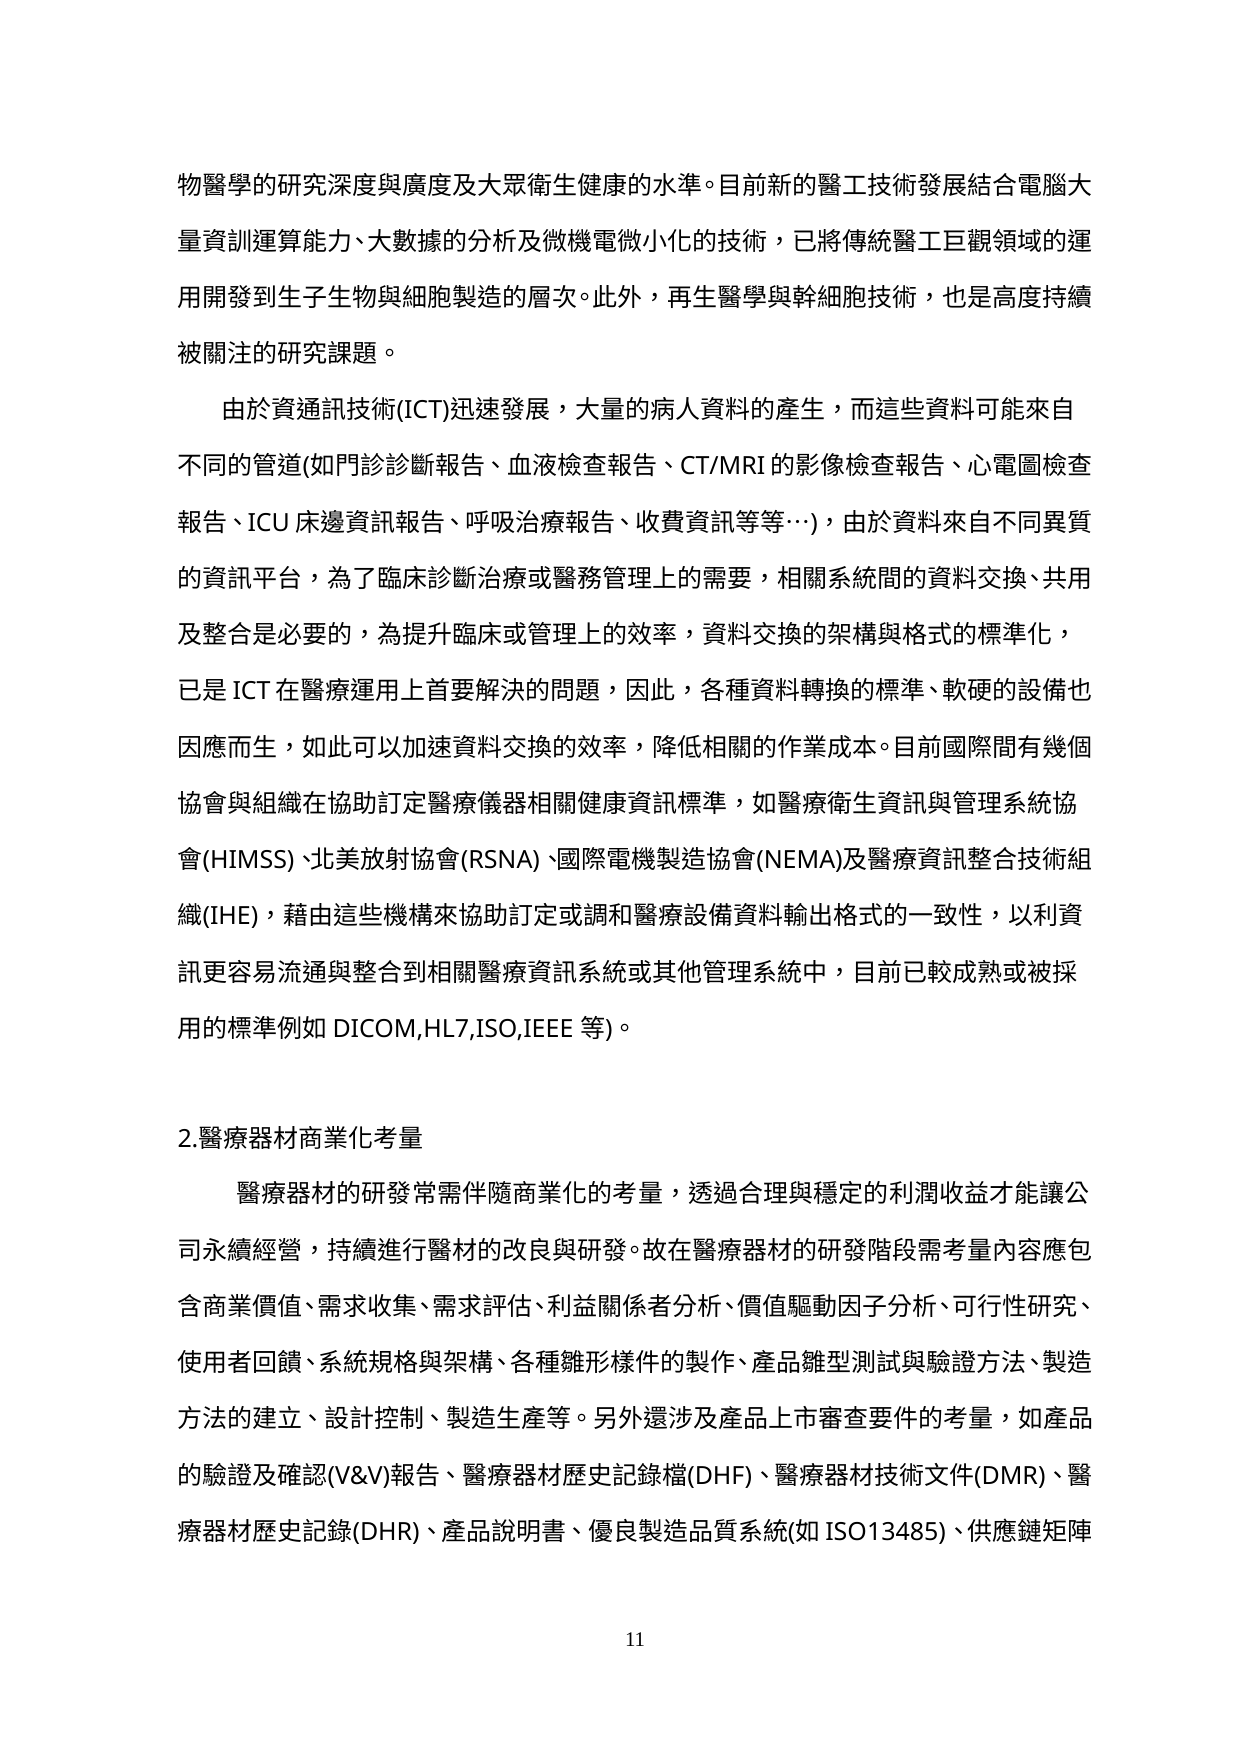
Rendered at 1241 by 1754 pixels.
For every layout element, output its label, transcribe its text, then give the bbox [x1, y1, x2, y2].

text 醫療器材的研發常需伴隨商業化的考量，透過合理與穩定的利潤收益才能讓公司永續經營，持續進行醫材的改良與研發。故在醫療器材的研發階段需考量內容應包含商業價值、需求收集、需求評估、利益關係者分析、價值驅動因子分析、可行性研究、使用者回饋、系統規格與架構、各種雛形樣件的製作、產品雛型測試與驗證方法、製造方法的建立、設計控制、製造生產等。另外還涉及產品上市審查要件的考量，如產品的驗證及確認(V&V)報告、醫療器材歷史記錄檔(DHF)、醫療器材技術文件(DMR)、醫療器材歷史記錄(DHR)、產品說明書、優良製造品質系統(如ISO13485)、供應鏈矩陣需求分析、產品標示、變更控制等等，以降低產品商業化的阻力。 [177, 1173, 1092, 1548]
text 物醫學的研究深度與廣度及大眾衛生健康的水準。目前新的醫工技術發展結合電腦大量資訓運算能力、大數據的分析及微機電微小化的技術，已將傳統醫工巨觀領域的運用開發到生子生物與細胞製造的層次。此外，再生醫學與幹細胞技術，也是高度持續被關注的研究課題。 [177, 164, 1092, 371]
text 由於資通訊技術(ICT)迅速發展，大量的病人資料的產生，而這些資料可能來自不同的管道(如門診診斷報告、血液檢查報告、CT/MRI的影像檢查報告、心電圖檢查報告、ICU床邊資訊報告、呼吸治療報告、收費資訊等等…)，由於資料來自不同異質的資訊平台，為了臨床診斷治療或醫務管理上的需要，相關系統間的資料交換、共用及整合是必要的，為提升臨床或管理上的效率，資料交換的架構與格式的標準化，已是ICT在醫療運用上首要解決的問題，因此，各種資料轉換的標準、軟硬的設備也因應而生，如此可以加速資料交換的效率，降低相關的作業成本。目前國際間有幾個協會與組織在協助訂定醫療儀器相關健康資訊標準，如醫療衛生資訊與管理系統協會(HIMSS)、北美放射協會(RSNA)、國際電機製造協會(NEMA)及醫療資訊整合技術組織(IHE)，藉由這些機構來協助訂定或調和醫療設備資料輸出格式的一致性，以利資訊更容易流通與整合到相關醫療資訊系統或其他管理系統中，目前已較成熟或被採用的標準例如DICOM,HL7,ISO,IEEE 等)。 [177, 389, 1092, 1045]
text 2.醫療器材商業化考量 [177, 1118, 1092, 1155]
